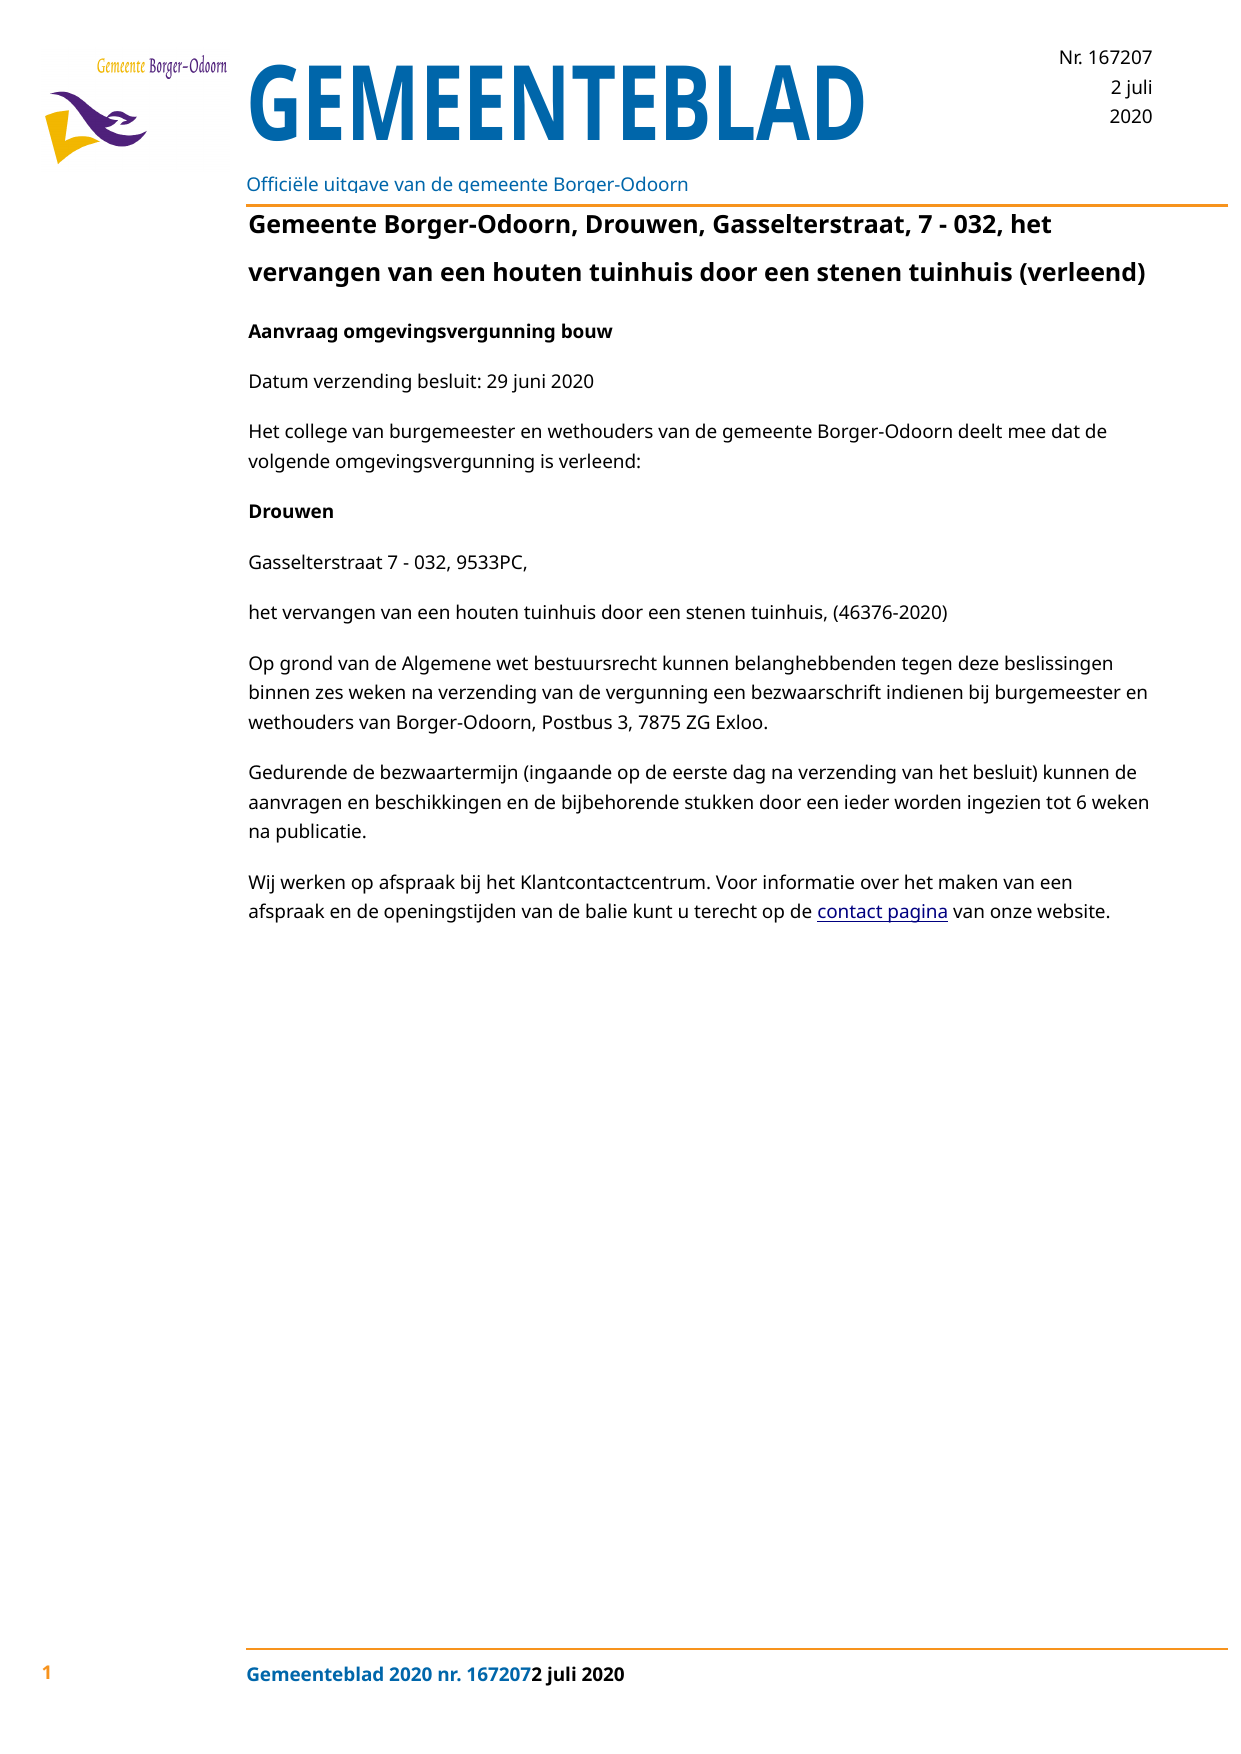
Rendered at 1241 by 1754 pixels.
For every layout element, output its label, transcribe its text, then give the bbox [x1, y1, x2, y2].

text het vervangen van een houten tuinhuis door een stenen tuinhuis, (46376-2020) [248, 599, 1152, 625]
text Drouwen [248, 499, 1152, 524]
text Het college van burgemeester en wethouders van de gemeente Borger-Odoorn deelt mee dat de volgende omgevingsvergunning is verleend: [248, 419, 1152, 474]
text Datum verzending besluit: 29 juni 2020 [248, 368, 1152, 394]
text Gedurende de bezwaartermijn (ingaande op de eerste dag na verzending van het besluit) kunnen de aanvragen en beschikkingen en de bijbehorende stukken door een ieder worden ingezien tot 6 weken na publicatie. [248, 759, 1152, 844]
text Aanvraag omgevingsvergunning bouw [248, 318, 1152, 344]
text Gasselterstraat 7 - 032, 9533PC, [248, 549, 1152, 575]
picture [41, 47, 231, 172]
text Gemeente Borger-Odoorn, Drouwen, Gasselterstraat, 7 - 032, het vervangen van een houten tuinhuis door een stenen tuinhuis (verleend) [248, 207, 1152, 288]
text Op grond van de Algemene wet bestuursrecht kunnen belanghebbenden tegen deze beslissingen binnen zes weken na verzending van de vergunning een bezwaarschrift indienen bij burgemeester en wethouders van Borger-Odoorn, Postbus 3, 7875 ZG Exloo. [248, 650, 1152, 735]
text Wij werken op afspraak bij het Klantcontactcentrum. Voor informatie over het maken van een afspraak en de openingstijden van de balie kunt u terecht op de contact pagina van onze website. [248, 869, 1152, 924]
